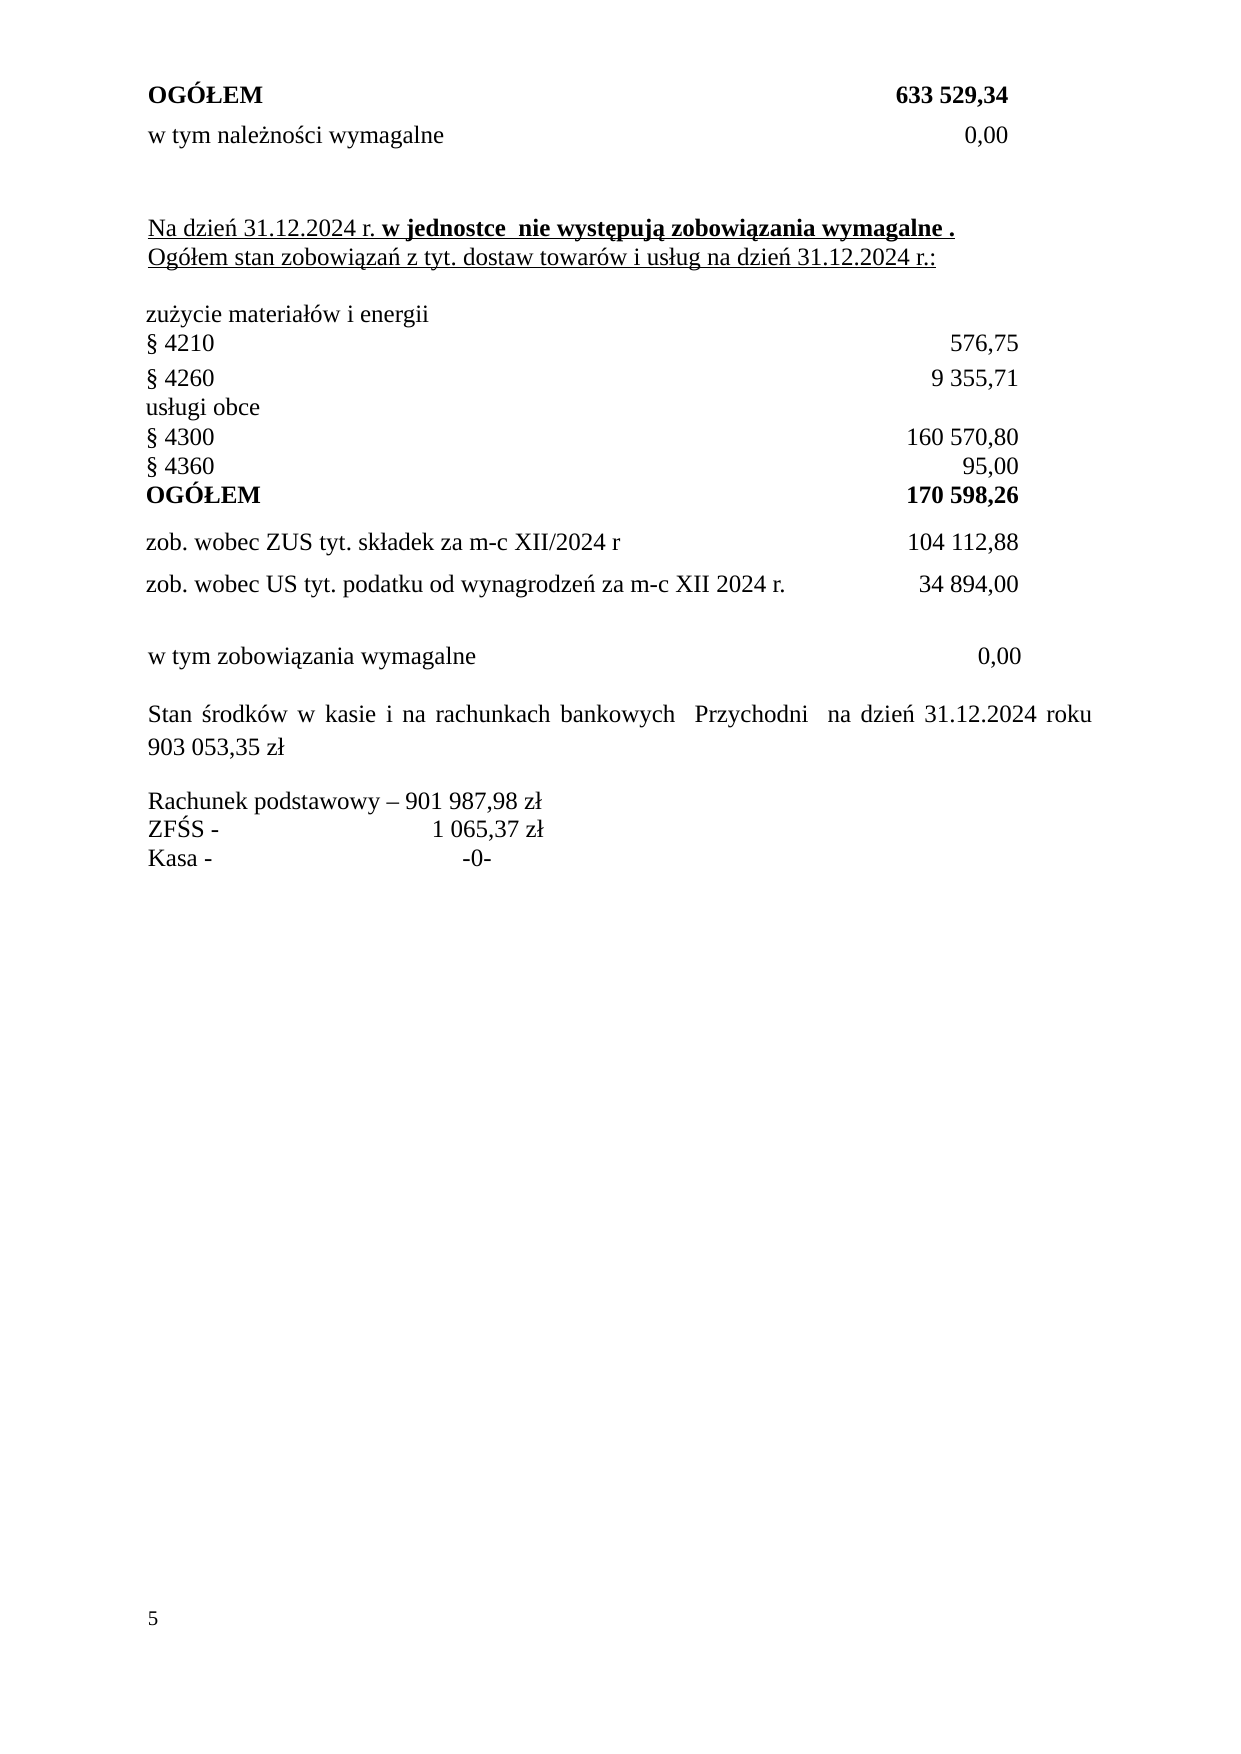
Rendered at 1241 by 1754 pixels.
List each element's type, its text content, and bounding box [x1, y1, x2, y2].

table_cell w tym należności wymagalne [136, 115, 576, 155]
table_cell [134, 613, 840, 641]
table_cell 9 355,71 [840, 363, 1030, 392]
table_cell 160 570,80 95,00 [840, 422, 1030, 480]
table_cell § 4300 § 4360 [134, 422, 840, 480]
text Rachunek podstawowy – 901 987,98 zł [148, 786, 1093, 814]
table_cell zob. wobec US tyt. podatku od wynagrodzeń za m-c XII 2024 r. [134, 569, 840, 613]
text Ogółem stan zobowiązań z tyt. dostaw towarów i usług na dzień 31.12.2024 r.: [148, 242, 1093, 270]
table_cell OGÓŁEM [136, 74, 576, 114]
table_cell 633 529,34 [576, 74, 1019, 114]
text Stan środków w kasie i na rachunkach bankowych Przychodni na dzień 31.12.2024 roku 903 053,35 zł [148, 699, 1093, 761]
table_cell 34 894,00 [840, 569, 1030, 613]
table_cell § 4260 [134, 363, 840, 392]
table_cell OGÓŁEM [134, 480, 840, 527]
text Kasa - -0- [148, 843, 1093, 872]
table_header zużycie materiałów i energii [134, 299, 840, 328]
table_cell [840, 392, 1030, 422]
table_cell § 4210 [134, 328, 840, 363]
text w tym zobowiązania wymagalne 0,00 [148, 641, 1093, 670]
table_header [840, 299, 1030, 328]
table_cell 170 598,26 [840, 480, 1030, 527]
table_cell 0,00 [576, 115, 1019, 155]
text ZFŚS - 1 065,37 zł [148, 814, 1093, 843]
table_cell 104 112,88 [840, 527, 1030, 569]
table_cell usługi obce [134, 392, 840, 422]
table_cell 576,75 [840, 328, 1030, 363]
text Na dzień 31.12.2024 r. w jednostce nie występują zobowiązania wymagalne . [148, 213, 1093, 242]
table_cell [840, 613, 1030, 641]
table_cell zob. wobec ZUS tyt. składek za m-c XII/2024 r [134, 527, 840, 569]
